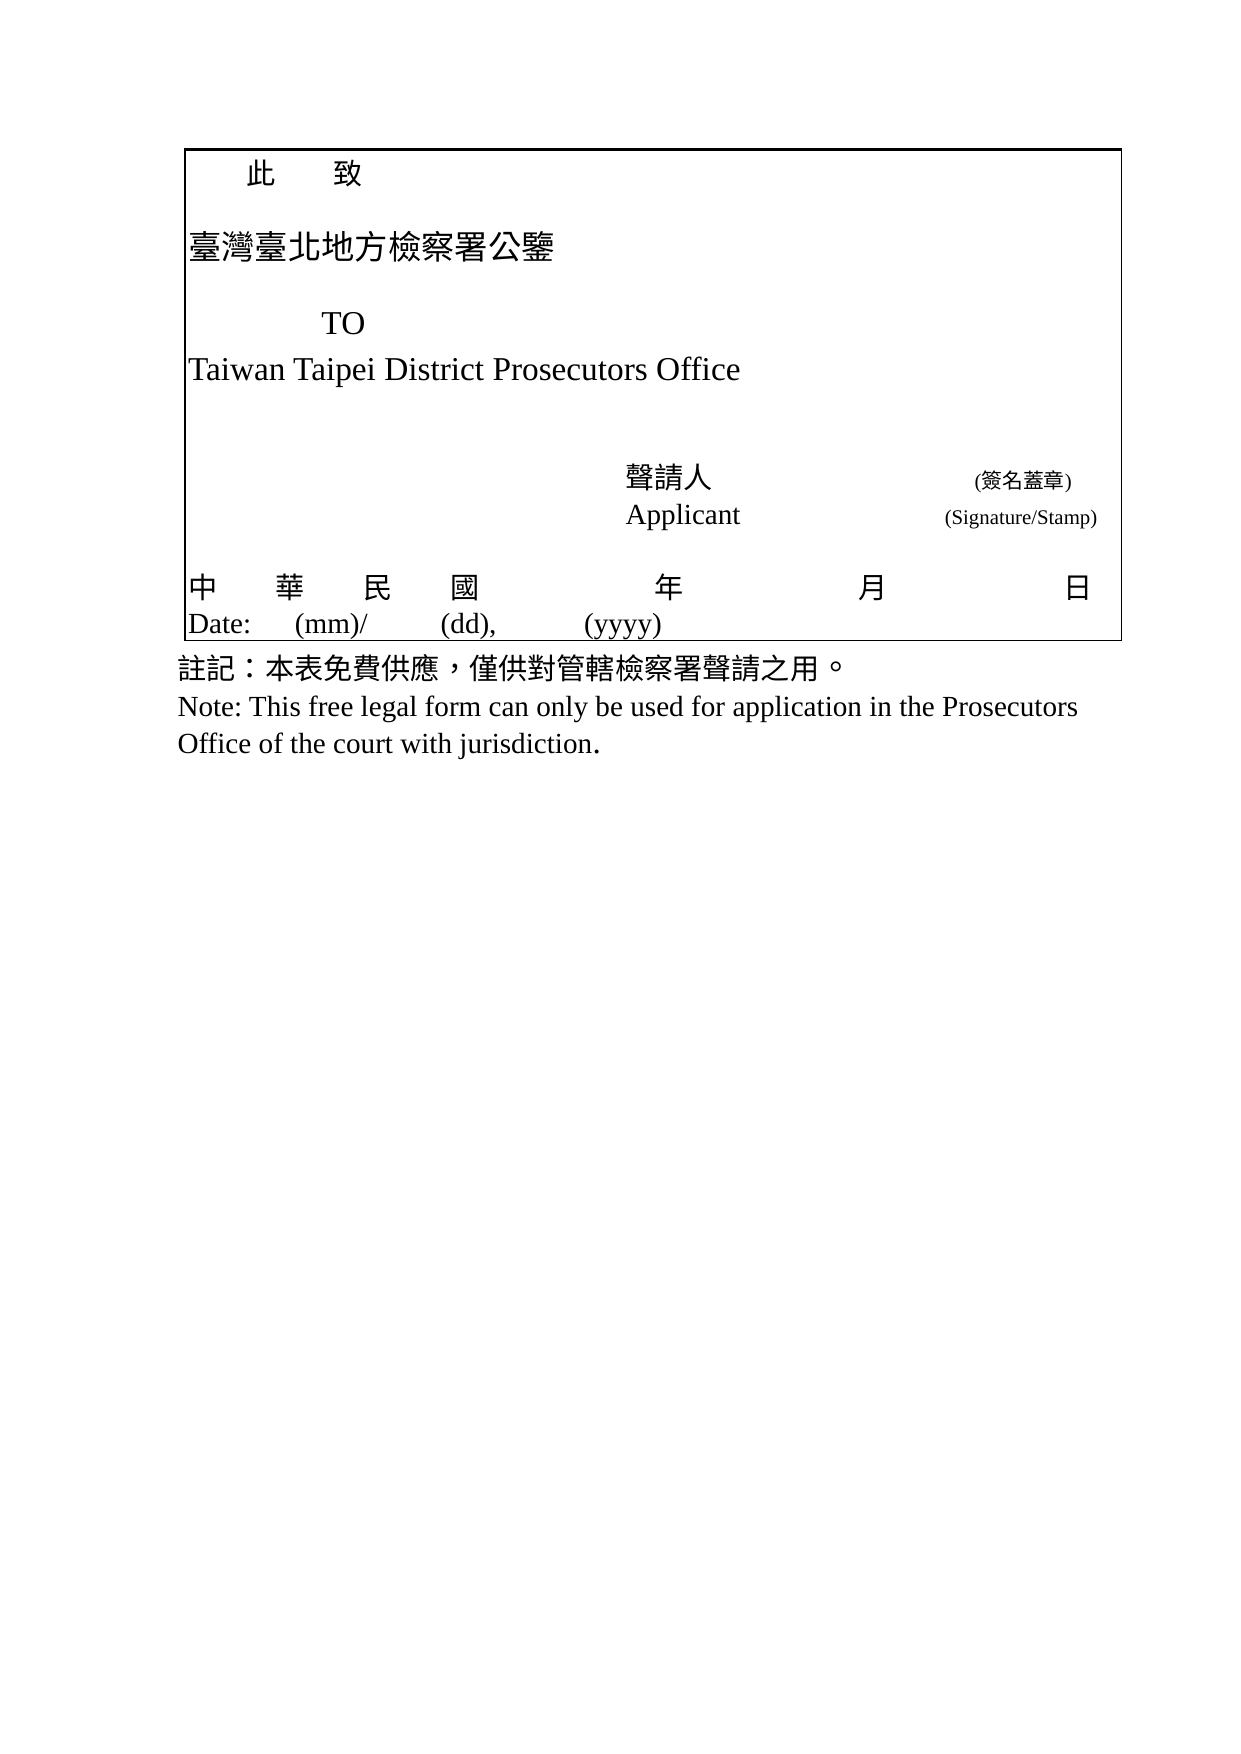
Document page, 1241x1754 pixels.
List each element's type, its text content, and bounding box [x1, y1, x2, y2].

table_cell 此 致 臺灣臺北地方檢察署公鑒 TO Taiwan Taipei District Prosecutors Office 聲請人 (簽名蓋章) Applicant (Signature/Stamp) 中 華 民 國 年 月 日 Date: (mm)/ (dd), (yyyy) [186, 151, 1121, 640]
text 註記：本表免費供應，僅供對管轄檢察署聲請之用。 [177, 641, 1122, 689]
text Note: This free legal form can only be used for application in the Prosecutors Office of the court with jurisdiction. [177, 689, 1122, 761]
